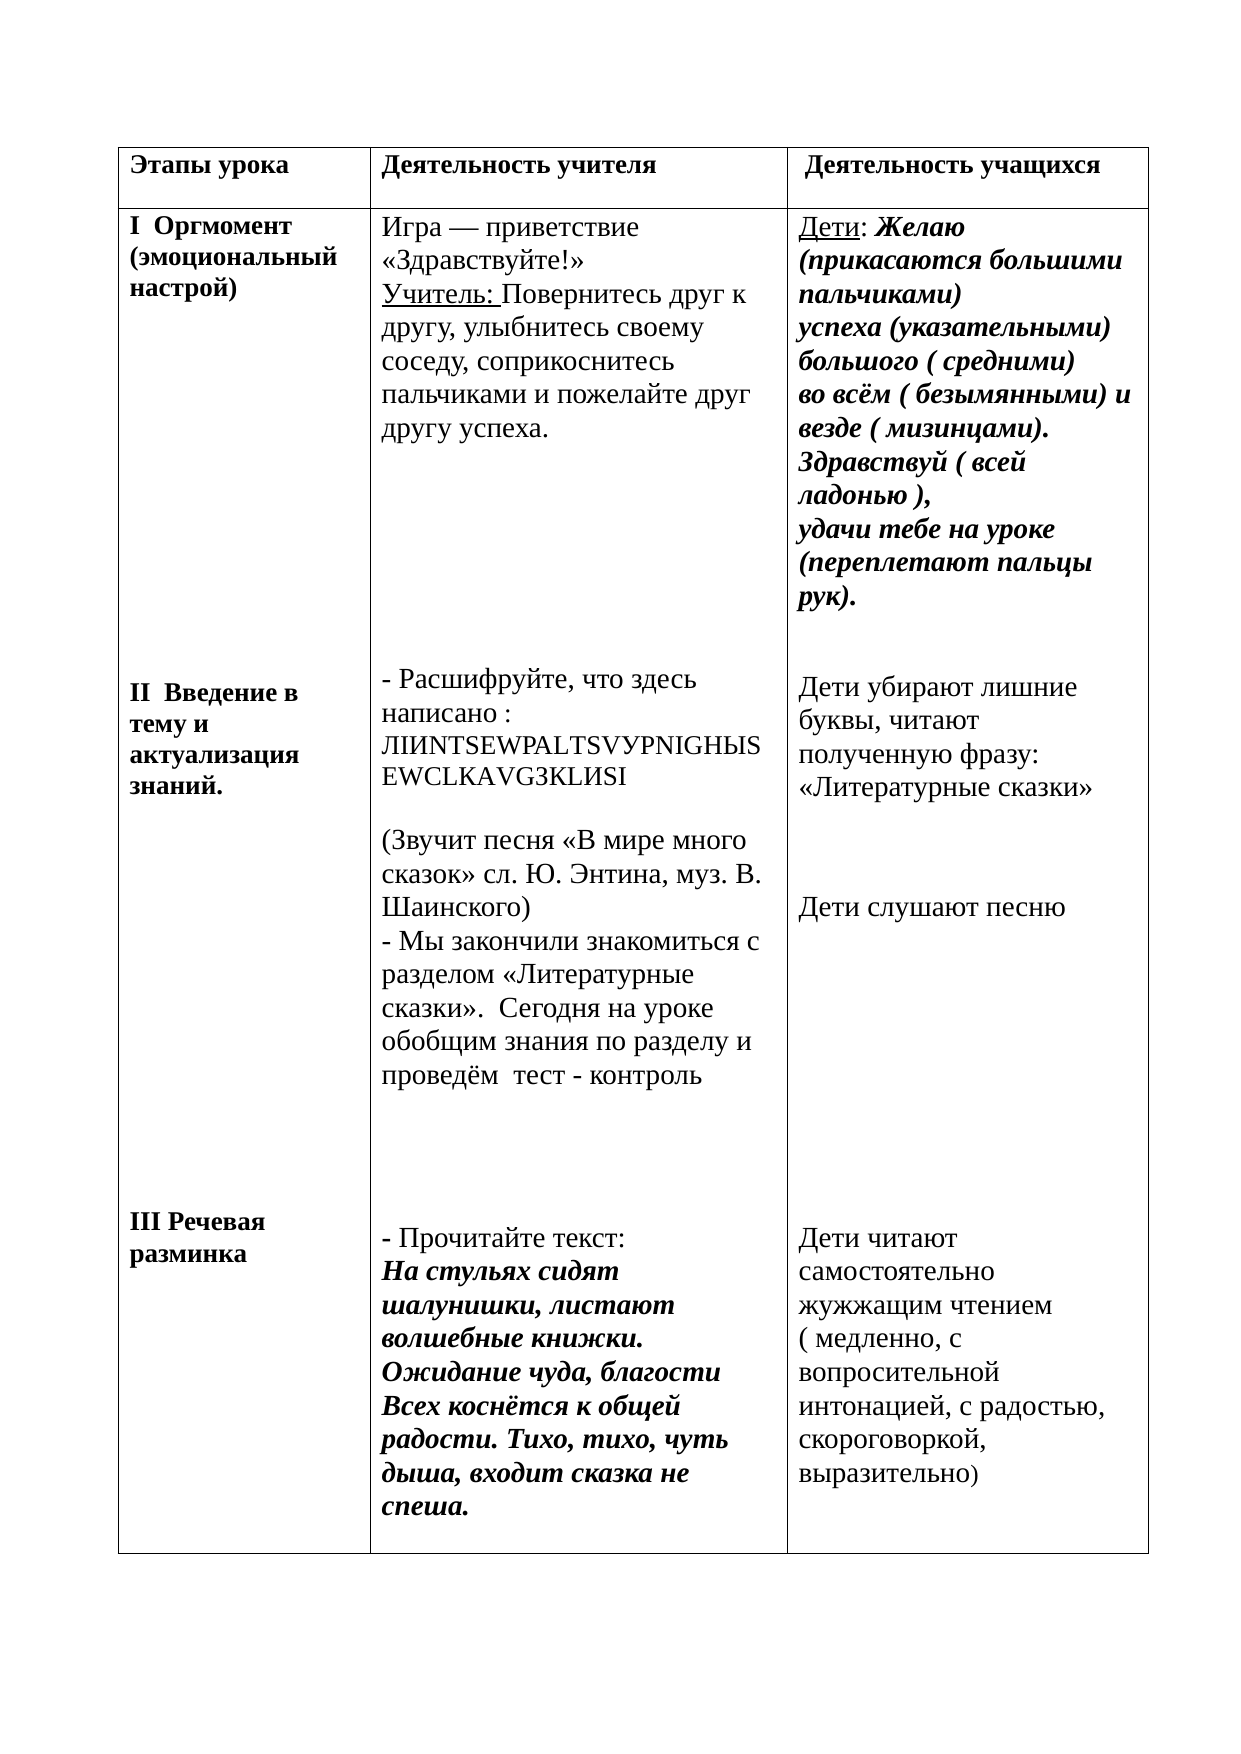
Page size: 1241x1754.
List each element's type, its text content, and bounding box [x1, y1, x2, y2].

table_cell I Оргмомент (эмоциональный настрой) II Введение в тему и актуализация знаний. III Речевая разминка [119, 209, 370, 1553]
table_cell Дети: Желаю (прикасаются большими пальчиками) успеха (указательными) большого ( средними) во всём ( безымянными) и везде ( мизинцами). Здравствуй ( всей ладонью ), удачи тебе на уроке (переплетают пальцы рук). Дети убирают лишние буквы, читают полученную фразу: «Литературные сказки» Дети слушают песню Дети читают самостоятельно жужжащим чтением ( медленно, с вопросительной интонацией, с радостью, скороговоркой, выразительно) [788, 209, 1148, 1553]
table_header Деятельность учащихся [788, 148, 1148, 208]
table_header Деятельность учителя [371, 148, 787, 208]
table_cell Игра — приветствие «Здравствуйте!» Учитель: Повернитесь друг к другу, улыбнитесь своему соседу, соприкоснитесь пальчиками и пожелайте друг другу успеха. - Расшифруйте, что здесь написано : ЛIИNТSЕWРАLТSVУРNIGНЫSЕWСLКАVGЗКLИSI (Звучит песня «В мире много сказок» сл. Ю. Энтина, муз. В. Шаинского) - Мы закончили знакомиться с разделом «Литературные сказки». Сегодня на уроке обобщим знания по разделу и проведём тест - контроль - Прочитайте текст: На стульях сидят шалунишки, листают волшебные книжки. Ожидание чуда, благости Всех коснётся к общей радости. Тихо, тихо, чуть дыша, входит сказка не спеша. [371, 209, 787, 1553]
table_header Этапы урока [119, 148, 370, 208]
